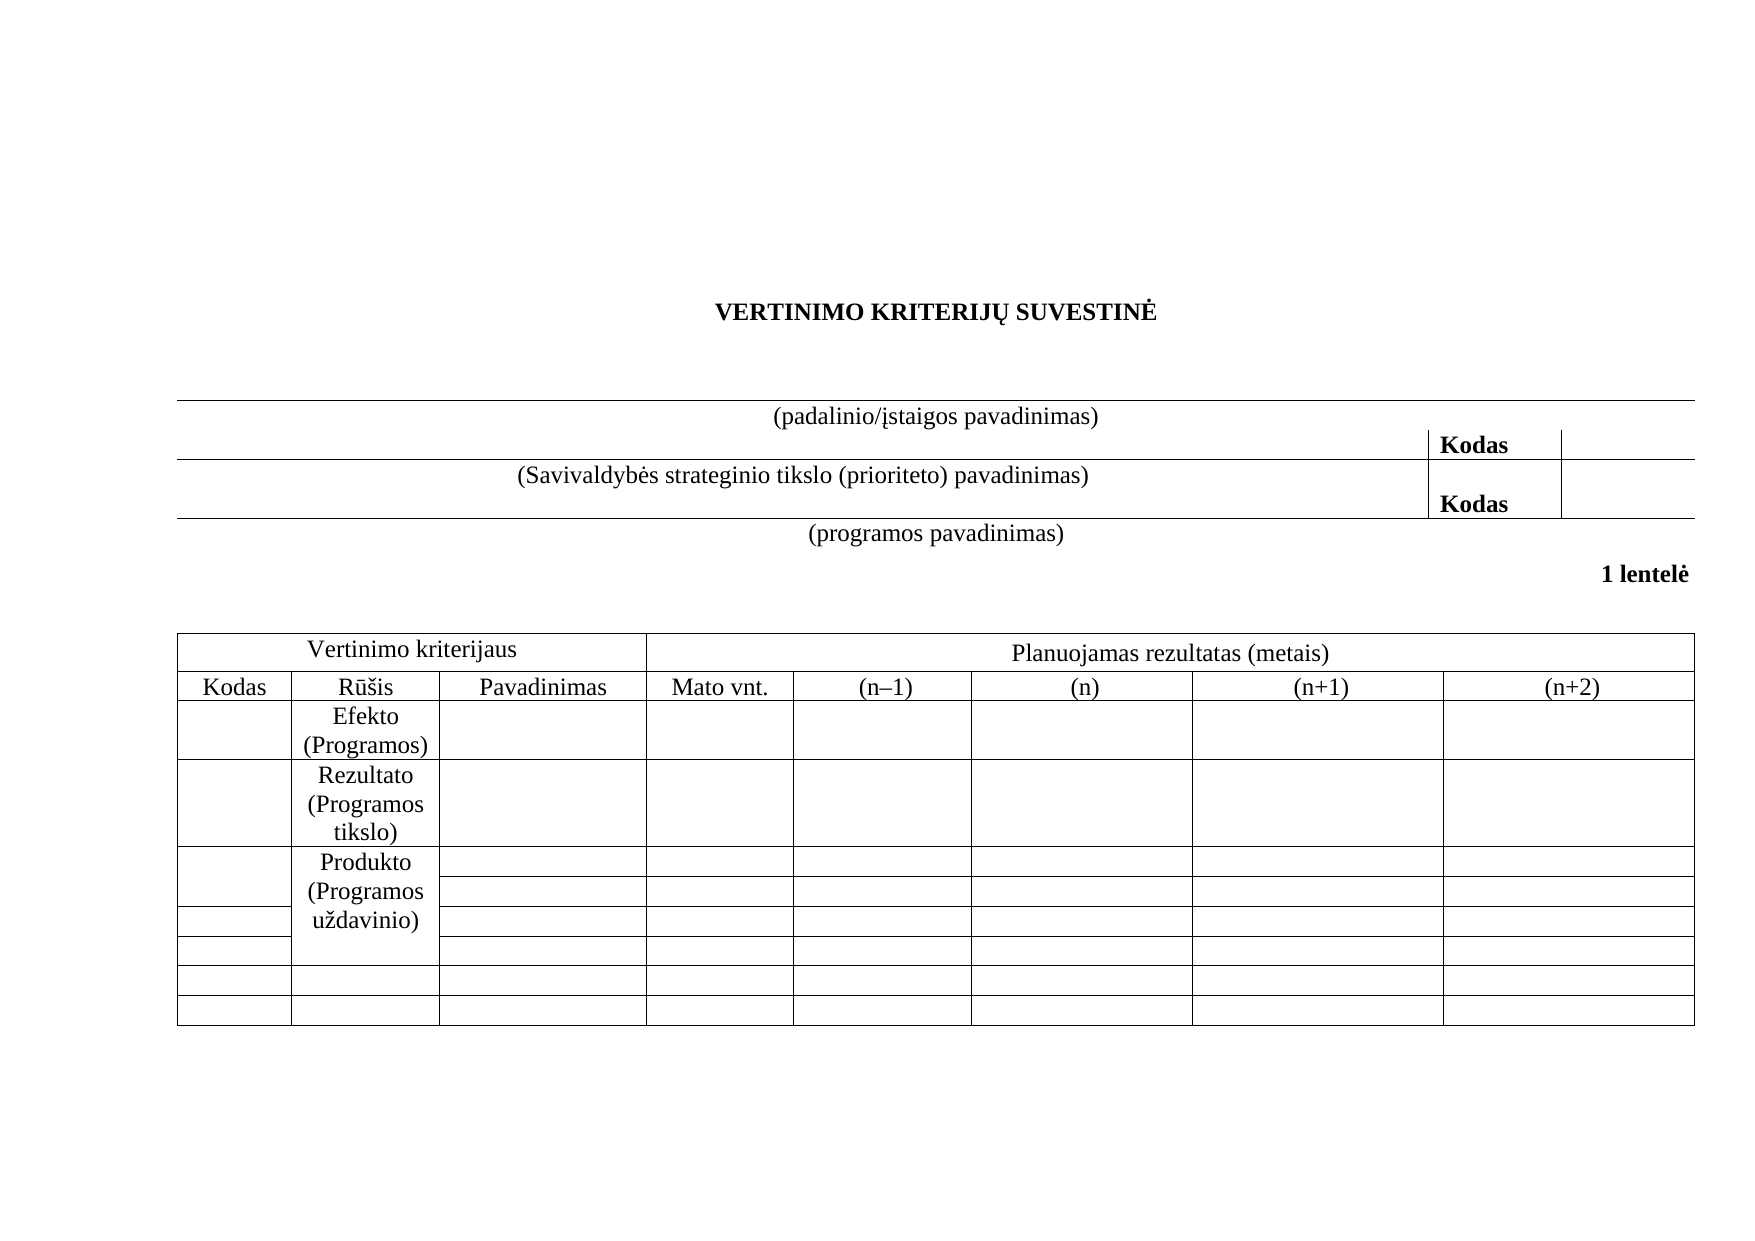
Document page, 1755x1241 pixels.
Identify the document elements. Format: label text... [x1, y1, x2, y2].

table_cell [794, 701, 971, 759]
table_cell [972, 966, 1192, 995]
table_cell [972, 847, 1192, 876]
table_cell [440, 907, 646, 936]
table_cell Efekto (Programos) [292, 701, 439, 759]
table_cell [794, 996, 971, 1025]
table_cell [178, 937, 291, 965]
table_header Planuojamas rezultatas (metais) [647, 634, 1694, 671]
text (programos pavadinimas) [177, 519, 1695, 547]
table_cell [647, 877, 793, 906]
table_header [177, 372, 1694, 400]
table_cell [178, 996, 291, 1025]
table_cell [1562, 430, 1694, 459]
table_cell Rezultato (Programos tikslo) [292, 760, 439, 846]
table_cell [794, 937, 971, 965]
table_cell [972, 907, 1192, 936]
table_cell [794, 847, 971, 876]
table_cell [647, 996, 793, 1025]
table_cell [1444, 937, 1694, 965]
table_cell [177, 430, 1428, 459]
table_header Vertinimo kriterijaus [178, 634, 646, 671]
table_cell (Savivaldybės strateginio tikslo (prioriteto) pavadinimas) [177, 460, 1428, 489]
table_cell [440, 937, 646, 965]
table_cell Kodas [178, 672, 291, 700]
table_cell [440, 847, 646, 876]
text 1 lentelė [709, 559, 1695, 587]
table_cell [178, 966, 291, 995]
table_cell [794, 966, 971, 995]
table_cell [647, 701, 793, 759]
table_cell [1193, 937, 1443, 965]
table_cell [1444, 877, 1694, 906]
table_cell [177, 489, 1428, 517]
table_cell [1193, 701, 1443, 759]
table_cell [647, 937, 793, 965]
table_cell [972, 877, 1192, 906]
table_cell (n+1) [1193, 672, 1443, 700]
table_cell [972, 937, 1192, 965]
table_cell Kodas [1429, 489, 1561, 517]
table_cell [440, 877, 646, 906]
table_cell [1193, 966, 1443, 995]
table_cell [794, 877, 971, 906]
table_cell Produkto (Programos uždavinio) [292, 847, 439, 965]
table_cell (padalinio/įstaigos pavadinimas) [177, 401, 1694, 430]
table_cell [1429, 460, 1561, 489]
table_cell [1193, 996, 1443, 1025]
table_cell [1444, 907, 1694, 936]
table_cell [1444, 996, 1694, 1025]
table_cell [794, 907, 971, 936]
table_cell (n) [972, 672, 1192, 700]
table_cell [1193, 760, 1443, 846]
table_cell [292, 996, 439, 1025]
table_cell (n+2) [1444, 672, 1694, 700]
table_cell [292, 966, 439, 995]
table_cell [1193, 907, 1443, 936]
table_cell [1444, 966, 1694, 995]
table_cell [178, 701, 291, 759]
table_cell [178, 760, 291, 846]
table_cell [1562, 460, 1694, 489]
table_cell [647, 966, 793, 995]
table_cell [1193, 877, 1443, 906]
table_cell [647, 907, 793, 936]
table_cell (n–1) [794, 672, 971, 700]
table_cell [440, 966, 646, 995]
table_cell Rūšis [292, 672, 439, 700]
table_cell [647, 847, 793, 876]
table_cell [972, 701, 1192, 759]
table_cell [794, 760, 971, 846]
table_cell [178, 907, 291, 936]
table_cell [178, 847, 291, 906]
table_cell [1193, 847, 1443, 876]
table_cell Pavadinimas [440, 672, 646, 700]
table_cell [1444, 847, 1694, 876]
table_cell [1562, 489, 1694, 517]
table_cell [647, 760, 793, 846]
text VERTINIMO KRITERIJŲ SUVESTINĖ [177, 297, 1695, 326]
table_cell [440, 996, 646, 1025]
table_cell [972, 760, 1192, 846]
table_cell [972, 996, 1192, 1025]
table_cell [440, 760, 646, 846]
table_cell [1444, 701, 1694, 759]
table_cell [440, 701, 646, 759]
table_cell Kodas [1429, 430, 1561, 459]
table_cell [1444, 760, 1694, 846]
table_cell Mato vnt. [647, 672, 793, 700]
